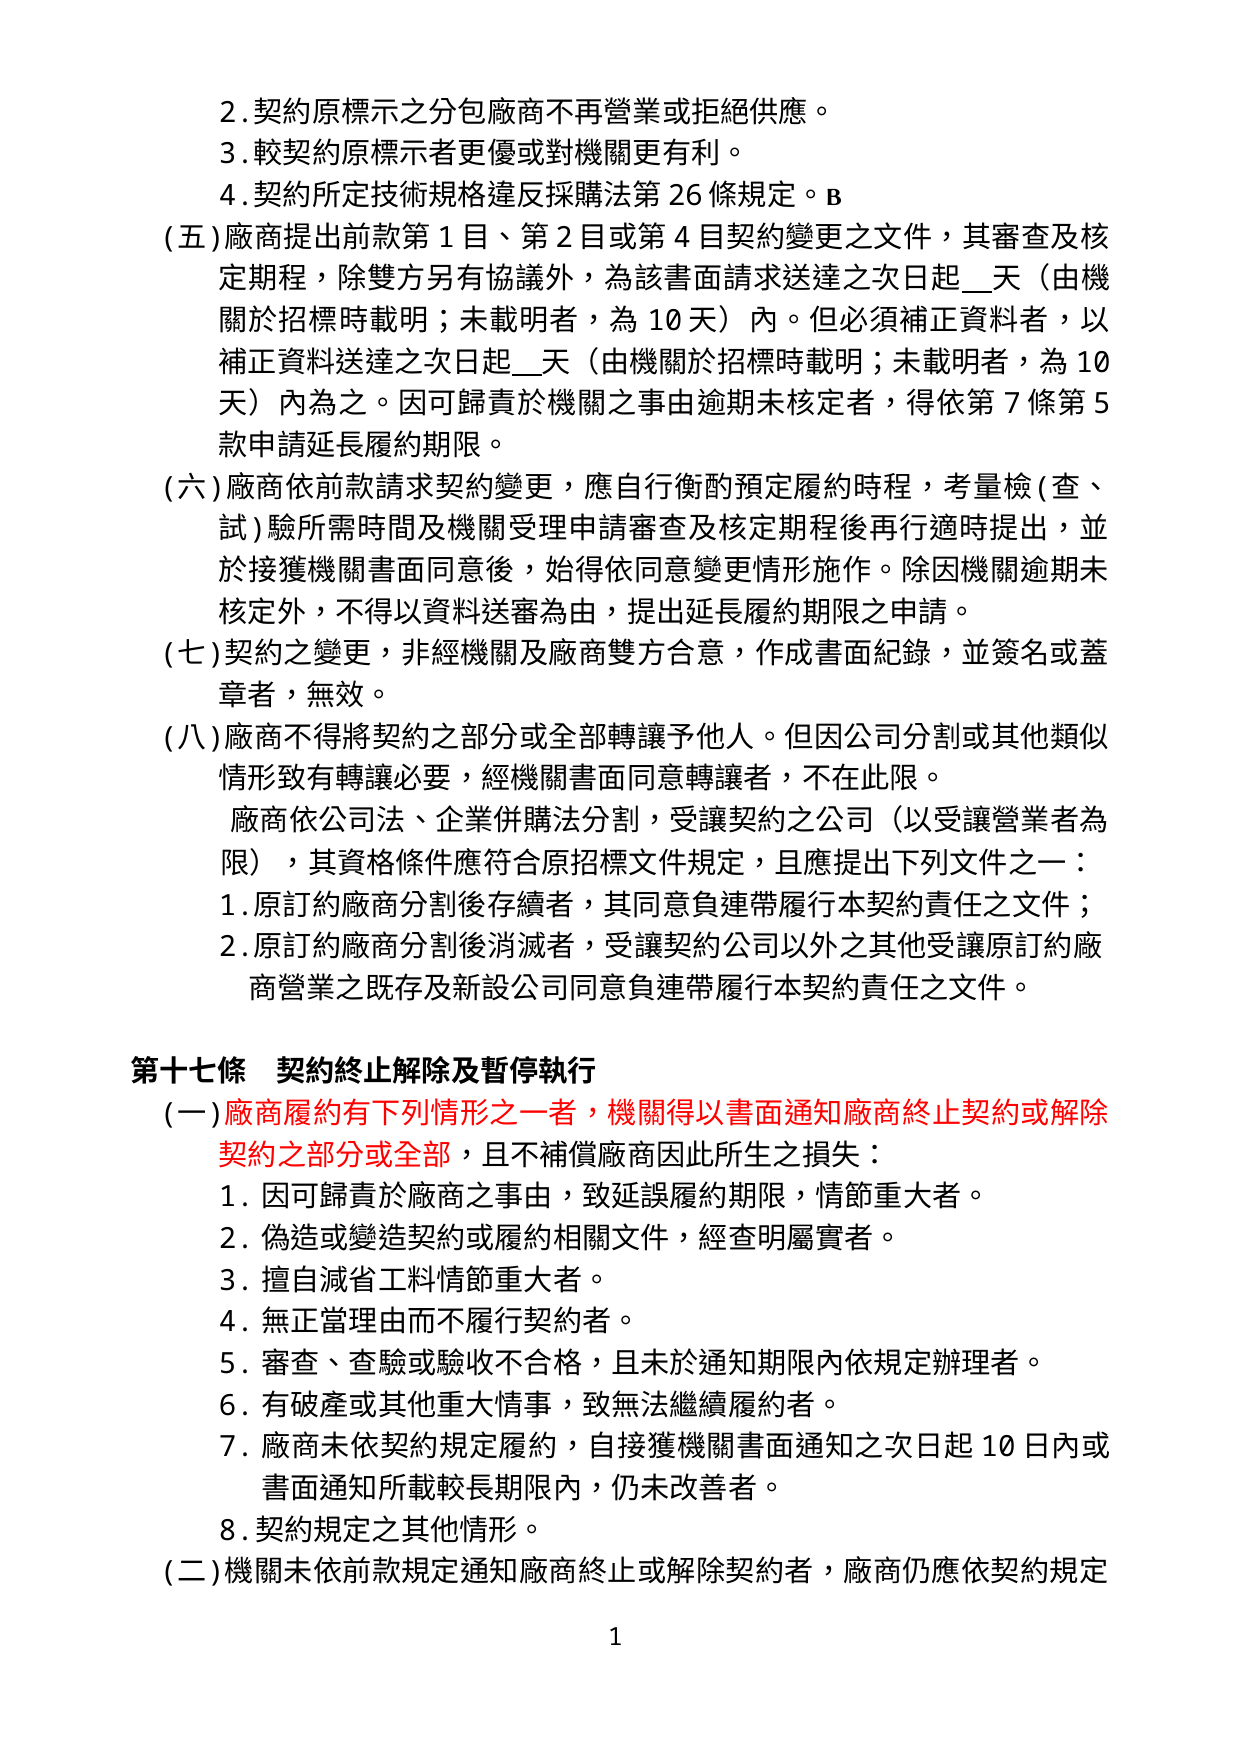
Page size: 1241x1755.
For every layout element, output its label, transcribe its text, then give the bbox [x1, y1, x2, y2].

text 2.契約原標示之分包廠商不再營業或拒絕供應。 [218, 89, 1104, 130]
text (一)廠商履約有下列情形之一者，機關得以書面通知廠商終止契約或解除契約之部分或全部，且不補償廠商因此所生之損失： [159, 1090, 1110, 1173]
text 8. 契約規定之其他情形。 [218, 1507, 1110, 1548]
text (八)廠商不得將契約之部分或全部轉讓予他人。但因公司分割或其他類似情形致有轉讓必要，經機關書面同意轉讓者，不在此限。 [159, 714, 1110, 797]
text 7. 廠商未依契約規定履約，自接獲機關書面通知之次日起10日內或書面通知所載較長期限內，仍未改善者。 [218, 1423, 1110, 1507]
text (七)契約之變更，非經機關及廠商雙方合意，作成書面紀錄，並簽名或蓋章者，無效。 [159, 630, 1110, 714]
text 第十七條 契約終止解除及暫停執行 [130, 1048, 1110, 1090]
text 4. 無正當理由而不履行契約者。 [218, 1298, 1110, 1340]
text 2. 偽造或變造契約或履約相關文件，經查明屬實者。 [218, 1215, 1110, 1257]
text 5. 審查、查驗或驗收不合格，且未於通知期限內依規定辦理者。 [218, 1340, 1110, 1382]
text 1.原訂約廠商分割後存續者，其同意負連帶履行本契約責任之文件； [218, 882, 1104, 923]
text 3. 擅自減省工料情節重大者。 [218, 1257, 1110, 1298]
text 6. 有破產或其他重大情事，致無法繼續履約者。 [218, 1382, 1110, 1423]
text 3.較契約原標示者更優或對機關更有利。 [218, 130, 1104, 172]
text 1. 因可歸責於廠商之事由，致延誤履約期限，情節重大者。 [218, 1173, 1110, 1215]
text (二)機關未依前款規定通知廠商終止或解除契約者，廠商仍應依契約規定 [159, 1548, 1110, 1590]
text 2.原訂約廠商分割後消滅者，受讓契約公司以外之其他受讓原訂約廠商營業之既存及新設公司同意負連帶履行本契約責任之文件。 [218, 923, 1104, 1007]
text (六)廠商依前款請求契約變更，應自行衡酌預定履約時程，考量檢(查、試)驗所需時間及機關受理申請審查及核定期程後再行適時提出，並於接獲機關書面同意後，始得依同意變更情形施作。除因機關逾期未核定外，不得以資料送審為由，提出延長履約期限之申請。 [159, 464, 1110, 630]
text 4.契約所定技術規格違反採購法第26條規定。 [218, 172, 1104, 214]
text 廠商依公司法、企業併購法分割，受讓契約之公司（以受讓營業者為限），其資格條件應符合原招標文件規定，且應提出下列文件之一： [159, 797, 1110, 882]
text (五)廠商提出前款第1目、第2目或第4目契約變更之文件，其審查及核定期程，除雙方另有協議外，為該書面請求送達之次日起 天（由機關於招標時載明；未載明者，為10天）內。但必須補正資料者，以補正資料送達之次日起 天（由機關於招標時載明；未載明者，為10天）內為之。因可歸責於機關之事由逾期未核定者，得依第7條第5款申請延長履約期限。 [159, 214, 1110, 464]
